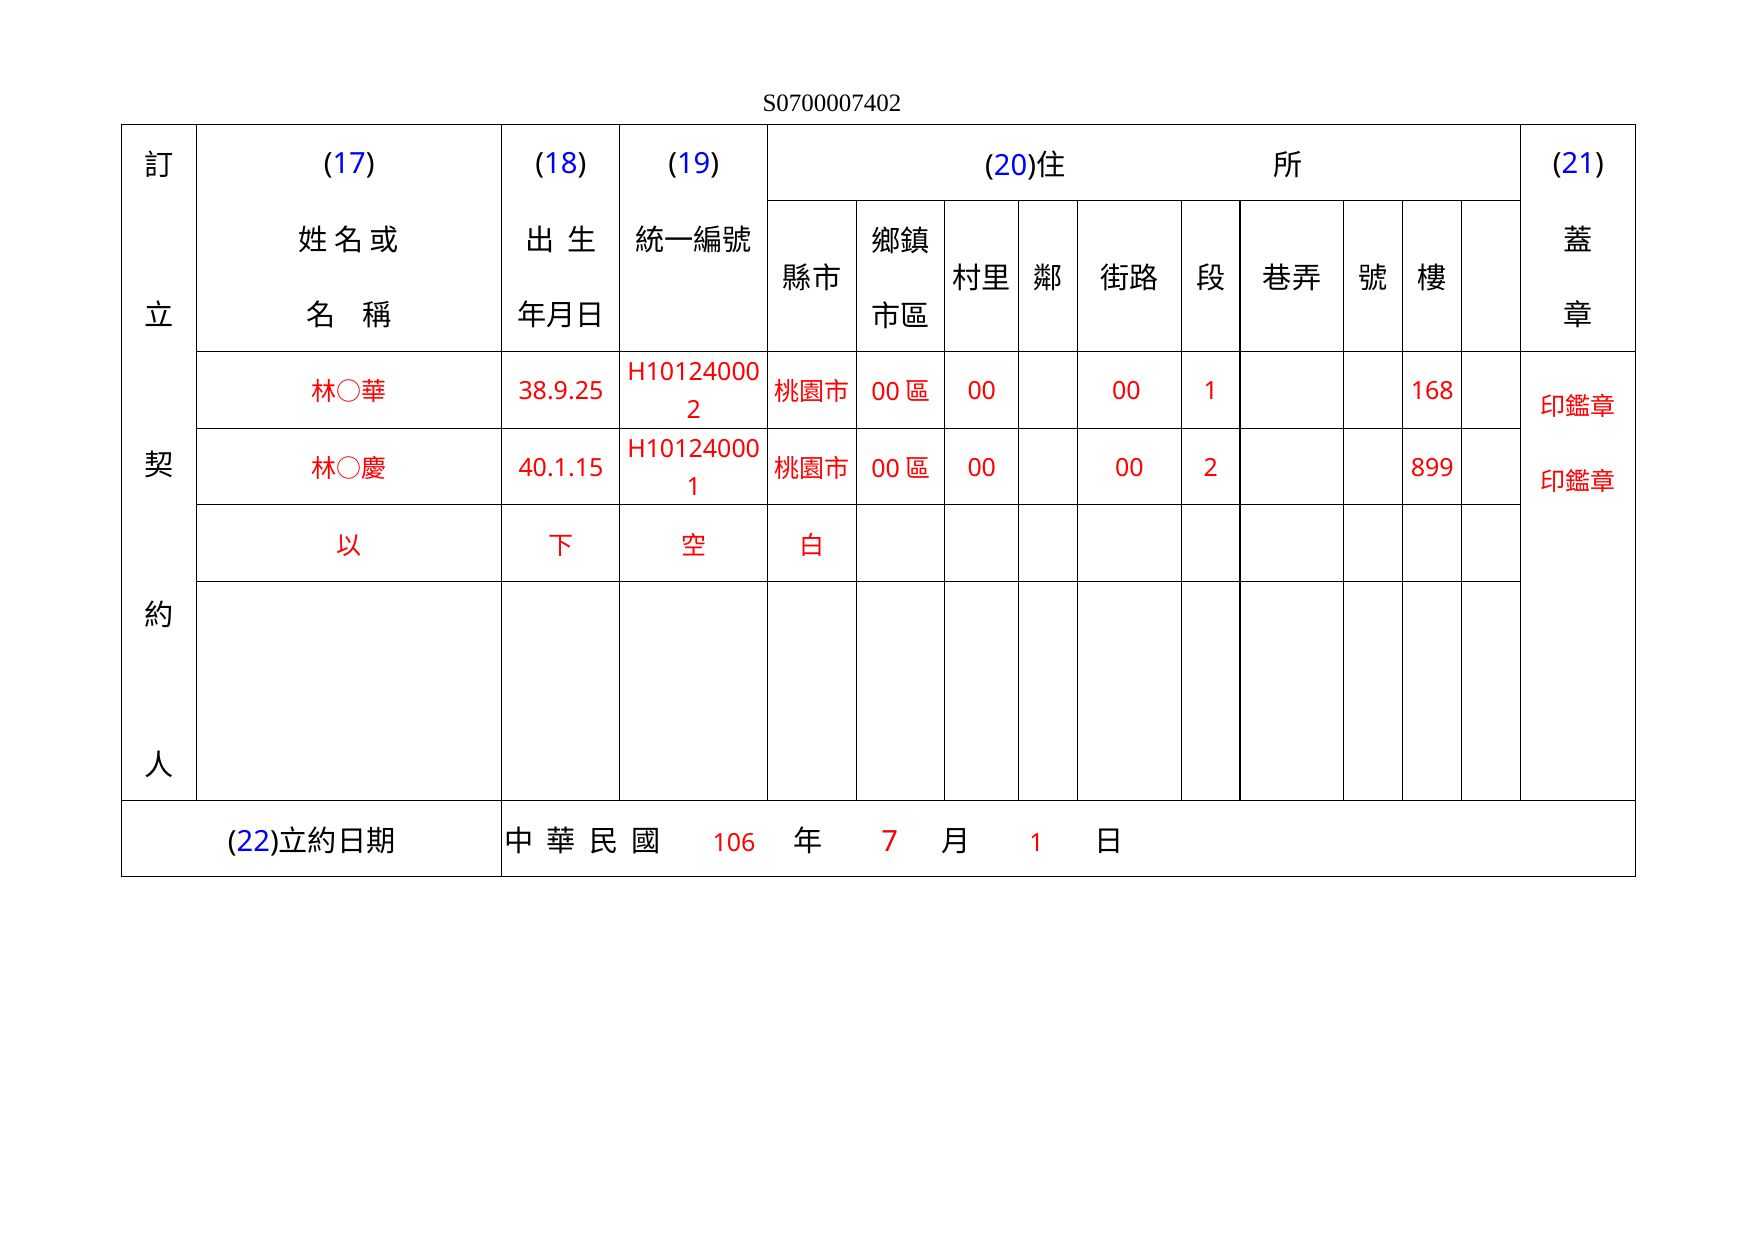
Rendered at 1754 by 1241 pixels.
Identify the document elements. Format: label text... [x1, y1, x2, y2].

table_cell [1182, 582, 1239, 800]
table_cell 段 [1182, 201, 1239, 351]
table_cell 桃園市 [768, 429, 856, 504]
table_cell 00 [1078, 352, 1181, 428]
table_cell [620, 582, 767, 800]
table_cell 村里 [945, 201, 1018, 351]
table_cell 40.1.15 [502, 429, 619, 504]
table_cell [1182, 505, 1239, 581]
table_cell 林○華 [197, 352, 501, 428]
table_cell 縣市 [768, 201, 856, 351]
table_cell H101240002 [620, 352, 767, 428]
table_cell [1403, 582, 1461, 800]
table_cell 林○慶 [197, 429, 501, 504]
table_cell 巷弄 [1241, 201, 1343, 351]
table_cell [1241, 582, 1343, 800]
table_cell (18) 出 生 年月日 [502, 125, 619, 351]
table_cell [1462, 505, 1520, 581]
table_cell [197, 582, 501, 800]
table_cell [945, 582, 1018, 800]
table_cell (19) 統一編號 [620, 125, 767, 351]
table_cell 空 [620, 505, 767, 581]
table_cell [1403, 505, 1461, 581]
table_cell 2 [1182, 429, 1239, 504]
table_cell [1344, 582, 1402, 800]
table_cell 下 [502, 505, 619, 581]
table_cell 38.9.25 [502, 352, 619, 428]
table_cell 00區 [857, 429, 944, 504]
table_cell 訂 立 契 約 人 [122, 125, 196, 800]
table_cell [1241, 505, 1343, 581]
table_cell 印鑑章 印鑑章 [1521, 352, 1635, 800]
table_cell [1078, 505, 1181, 581]
table_cell 鄉鎮 市區 [857, 201, 944, 351]
table_cell (20)住 所 [768, 125, 1520, 200]
table_cell [1078, 582, 1181, 800]
table_cell (21) 蓋 章 [1521, 125, 1635, 351]
table_cell 168 [1403, 352, 1461, 428]
table_cell [1344, 505, 1402, 581]
table_cell [1462, 352, 1520, 428]
table_cell 1 [1182, 352, 1239, 428]
table_cell [857, 582, 944, 800]
table_cell 樓 [1403, 201, 1461, 351]
table_cell [1241, 352, 1343, 428]
table_cell 中 華 民 國 106 年 7 月 1 日 [502, 801, 1635, 876]
table_cell [1462, 429, 1520, 504]
table_cell 899 [1403, 429, 1461, 504]
table_cell [1344, 352, 1402, 428]
table_cell [945, 505, 1018, 581]
table_cell 以 [197, 505, 501, 581]
table_cell [1019, 352, 1077, 428]
table_cell 00區 [857, 352, 944, 428]
table_cell [1241, 429, 1343, 504]
table_cell 號 [1344, 201, 1402, 351]
table_cell 白 [768, 505, 856, 581]
table_cell [1019, 429, 1077, 504]
table_cell H101240001 [620, 429, 767, 504]
table_cell [857, 505, 944, 581]
table_cell 00 [1078, 429, 1181, 504]
table_cell [1344, 429, 1402, 504]
table_cell [768, 582, 856, 800]
table_cell [502, 582, 619, 800]
table_cell 街路 [1078, 201, 1181, 351]
table_cell 00 [945, 352, 1018, 428]
table_cell [1462, 582, 1520, 800]
table_cell 鄰 [1019, 201, 1077, 351]
table_cell [1019, 505, 1077, 581]
table_cell 桃園市 [768, 352, 856, 428]
table_cell [1462, 201, 1520, 351]
table_cell (22)立約日期 [122, 801, 501, 876]
table_cell 00 [945, 429, 1018, 504]
table_cell (17) 姓 名 或 名 稱 [197, 125, 501, 351]
table_cell [1019, 582, 1077, 800]
